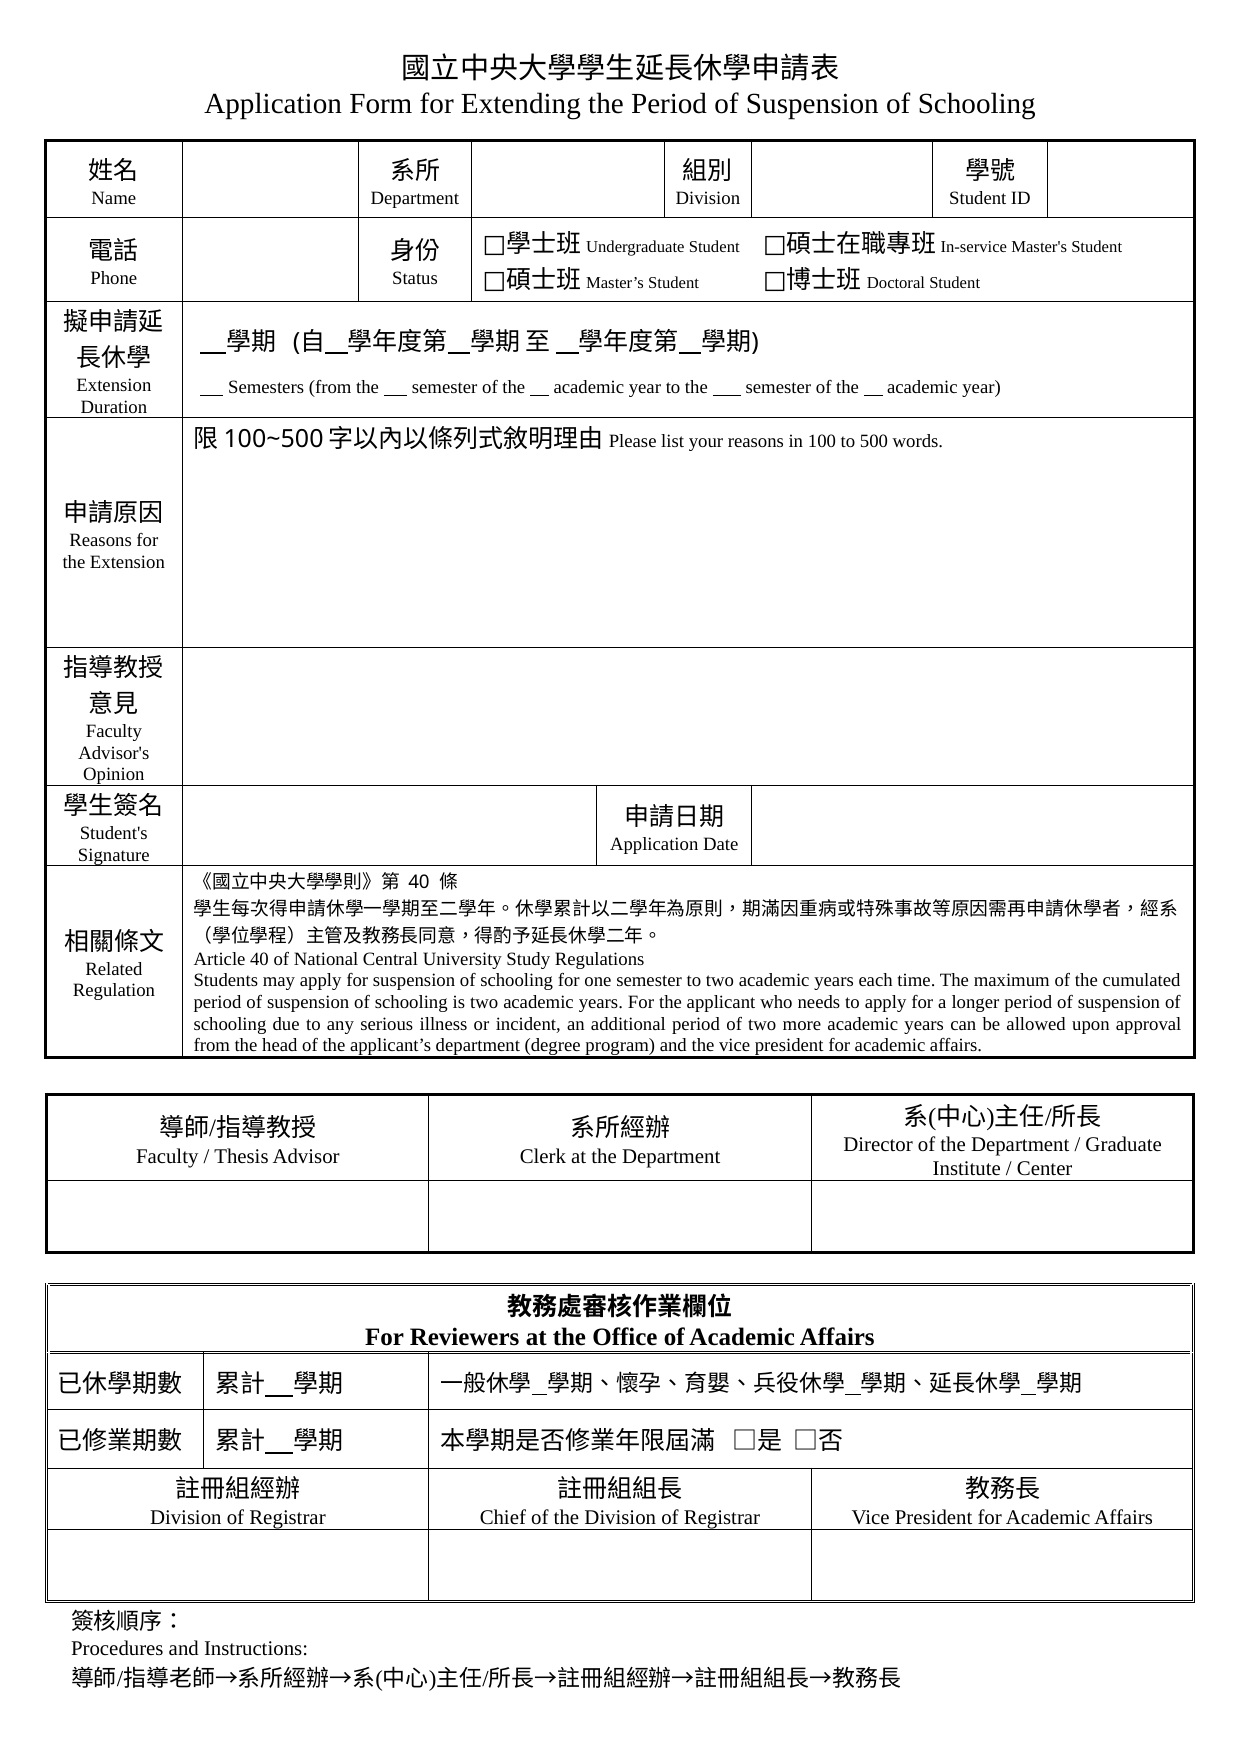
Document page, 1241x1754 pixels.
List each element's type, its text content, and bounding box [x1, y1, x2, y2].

table_header 系(中心)主任/所長 Director of the Department / Graduate Institute / Center [812, 1096, 1192, 1180]
table_cell 一般休學 學期、懷孕、育嬰、兵役休學 學期、延長休學 學期 [429, 1351, 1194, 1409]
table_header 導師/指導教授 Faculty / Thesis Advisor [48, 1096, 428, 1180]
table_cell 註冊組經辦 Division of Registrar [48, 1469, 428, 1529]
table_cell [812, 1530, 1192, 1600]
table_cell [429, 1181, 811, 1251]
table_header [472, 142, 664, 217]
table_cell □學士班Undergraduate Student □碩士班Master’s Student [472, 218, 752, 301]
table_cell 申請原因 Reasons for the Extension [47, 418, 182, 647]
table_cell 電話 Phone [47, 218, 182, 301]
table_cell [183, 786, 596, 865]
table_header [183, 142, 358, 217]
table_header [752, 142, 932, 217]
table_header 組別 Division [665, 142, 751, 217]
text Application Form for Extending the Period of Suspension of Schooling [71, 87, 1169, 120]
table_cell 教務處審核作業欄位 For Reviewers at the Office of Academic Affairs [46, 1283, 1194, 1351]
table_header 系所經辦 Clerk at the Department [429, 1096, 811, 1180]
table_cell [429, 1530, 811, 1600]
table_cell 申請日期 Application Date [597, 786, 751, 865]
table_cell 本學期是否修業年限屆滿 □是 □否 [429, 1410, 1192, 1468]
table_cell 已休學期數 [46, 1351, 203, 1409]
table_cell 學生簽名 Student's Signature [47, 786, 182, 865]
text 國立中央大學學生延長休學申請表 [71, 44, 1169, 87]
text 簽核順序： [71, 1603, 1240, 1636]
table_cell 累計 學期 [204, 1354, 428, 1409]
table_cell [48, 1181, 428, 1251]
table_cell □碩士在職專班 In-service Master's Student □博士班Doctoral Student [752, 218, 1193, 301]
table_cell 身份 Status [359, 218, 471, 301]
table_header 學號 Student ID [933, 142, 1047, 217]
table_header 姓名 Name [47, 142, 182, 217]
table_cell 限100~500字以內以條列式敘明理由Please list your reasons in 100 to 500 words. [183, 418, 1193, 647]
table_cell [752, 786, 1193, 865]
table_cell [46, 1254, 1194, 1283]
table_cell [183, 648, 1193, 785]
table_cell [812, 1181, 1192, 1251]
text Procedures and Instructions: [71, 1636, 1240, 1660]
table_cell 相關條文 Related Regulation [47, 866, 182, 1056]
table_header [1048, 142, 1193, 217]
table_cell 註冊組組長 Chief of the Division of Registrar [429, 1469, 811, 1529]
table_cell [48, 1530, 428, 1600]
table_cell 指導教授意見 Faculty Advisor's Opinion [47, 648, 182, 785]
table_cell 教務長 Vice President for Academic Affairs [812, 1469, 1192, 1529]
table_cell [183, 218, 358, 301]
table_cell 學期 (自 學年度第 學期 至 學年度第 學期) Semesters (from the semester of the academic year to the semester of the academic year) [183, 302, 1193, 417]
table_cell 已修業期數 [48, 1410, 203, 1468]
table_cell 累計 學期 [204, 1410, 428, 1468]
table_header 系所 Department [359, 142, 471, 217]
table_cell 擬申請延長休學 Extension Duration [47, 302, 182, 417]
text 導師/指導老師→系所經辦→系(中心)主任/所長→註冊組經辦→註冊組組長→教務長 [71, 1660, 1194, 1693]
table_cell 《國立中央大學學則》第 40 條 學生每次得申請休學一學期至二學年。休學累計以二學年為原則，期滿因重病或特殊事故等原因需再申請休學者，經系（學位學程）主管及教務長同意，得酌予延長休學二年。 Article 40 of National Central University Study Regulations Students may apply for suspension of schooling for one semester to two academic years each time. The maximum of the cumulated period of suspension of schooling is two academic years. For the applicant who needs to apply for a longer period of suspension of schooling due to any serious illness or incident, an additional period of two more academic years can be allowed upon approval from the head of the applicant’s department (degree program) and the vice president for academic affairs. [183, 866, 1193, 1056]
